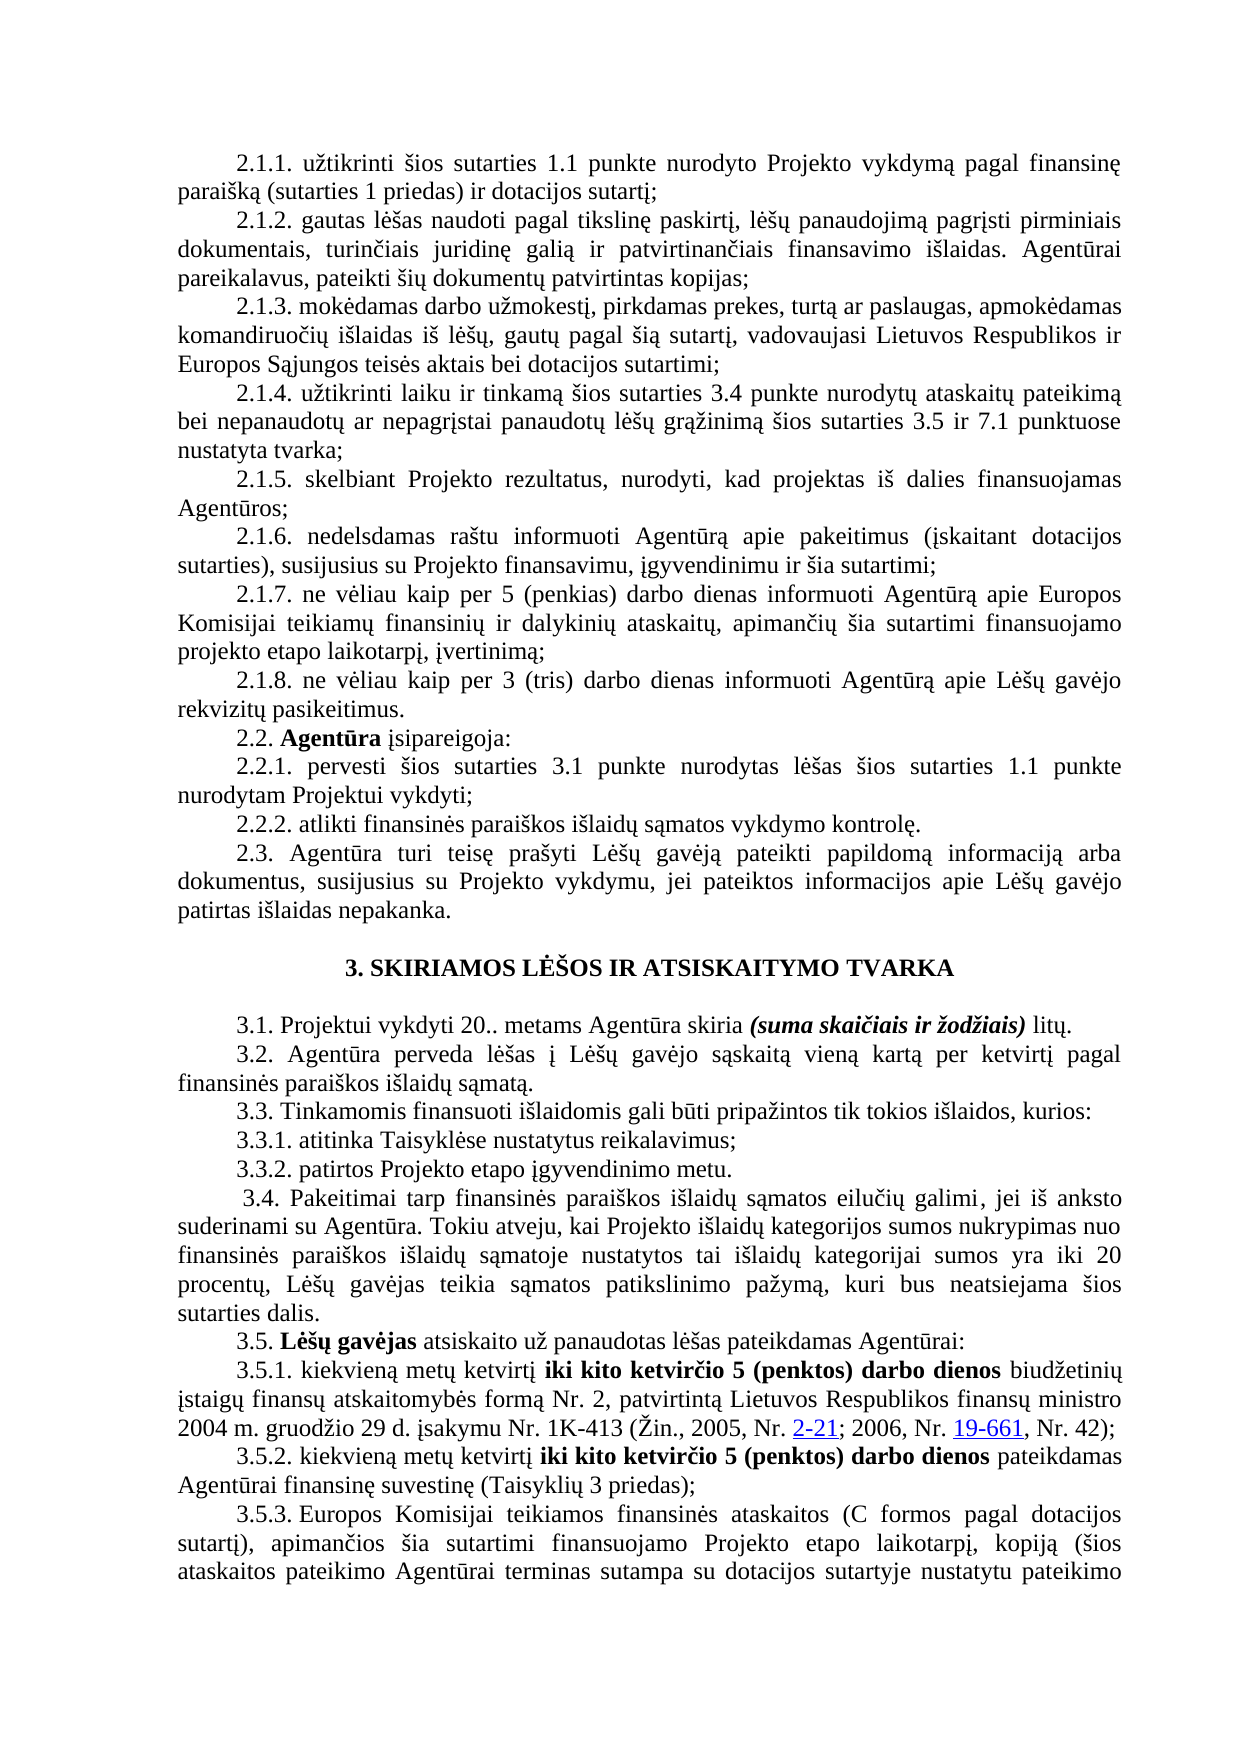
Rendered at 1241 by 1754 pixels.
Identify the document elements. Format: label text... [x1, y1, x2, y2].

text 2.1.6. nedelsdamas raštu informuoti Agentūrą apie pakeitimus (įskaitant dotacijos sutarties), susijusius su Projekto finansavimu, įgyvendinimu ir šia sutartimi; [177, 521, 1122, 579]
text 3.3.1. atitinka Taisyklėse nustatytus reikalavimus; [177, 1125, 1122, 1154]
text 2.1.2. gautas lėšas naudoti pagal tikslinę paskirtį, lėšų panaudojimą pagrįsti pirminiais dokumentais, turinčiais juridinę galią ir patvirtinančiais finansavimo išlaidas. Agentūrai pareikalavus, pateikti šių dokumentų patvirtintas kopijas; [177, 205, 1122, 291]
text 3.2. Agentūra perveda lėšas į Lėšų gavėjo sąskaitą vieną kartą per ketvirtį pagal finansinės paraiškos išlaidų sąmatą. [177, 1039, 1122, 1096]
text 2.3. Agentūra turi teisę prašyti Lėšų gavėją pateikti papildomą informaciją arba dokumentus, susijusius su Projekto vykdymu, jei pateiktos informacijos apie Lėšų gavėjo patirtas išlaidas nepakanka. [177, 838, 1122, 924]
text 2.2. Agentūra įsipareigoja: [177, 723, 1122, 751]
text 3.5.3. Europos Komisijai teikiamos finansinės ataskaitos (C formos pagal dotacijos sutartį), apimančios šia sutartimi finansuojamo Projekto etapo laikotarpį, kopiją (šios ataskaitos pateikimo Agentūrai terminas sutampa su dotacijos sutartyje nustatytu pateikimo [177, 1499, 1122, 1585]
text 2.1.1. užtikrinti šios sutarties 1.1 punkte nurodyto Projekto vykdymą pagal finansinę paraišką (sutarties 1 priedas) ir dotacijos sutartį; [177, 148, 1122, 205]
text 3.5.2. kiekvieną metų ketvirtį iki kito ketvirčio 5 (penktos) darbo dienos pateikdamas Agentūrai finansinę suvestinę (Taisyklių 3 priedas); [177, 1441, 1122, 1499]
text 3.5.1. kiekvieną metų ketvirtį iki kito ketvirčio 5 (penktos) darbo dienos biudžetinių įstaigų finansų atskaitomybės formą Nr. 2, patvirtintą Lietuvos Respublikos finansų ministro 2004 m. gruodžio 29 d. įsakymu Nr. 1K-413 (Žin., 2005, Nr. 2-21; 2006, Nr. 19-661, Nr. 42); [177, 1355, 1122, 1441]
text 3.5. Lėšų gavėjas atsiskaito už panaudotas lėšas pateikdamas Agentūrai: [177, 1326, 1122, 1355]
text 3.1. Projektui vykdyti 20.. metams Agentūra skiria (suma skaičiais ir žodžiais) litų. [177, 1010, 1122, 1039]
text 3.3. Tinkamomis finansuoti išlaidomis gali būti pripažintos tik tokios išlaidos, kurios: [177, 1096, 1122, 1125]
text 3.4. Pakeitimai tarp finansinės paraiškos išlaidų sąmatos eilučių galimi, jei iš anksto suderinami su Agentūra. Tokiu atveju, kai Projekto išlaidų kategorijos sumos nukrypimas nuo finansinės paraiškos išlaidų sąmatoje nustatytos tai išlaidų kategorijai sumos yra iki 20 procentų, Lėšų gavėjas teikia sąmatos patikslinimo pažymą, kuri bus neatsiejama šios sutarties dalis. [177, 1183, 1122, 1326]
text 2.1.3. mokėdamas darbo užmokestį, pirkdamas prekes, turtą ar paslaugas, apmokėdamas komandiruočių išlaidas iš lėšų, gautų pagal šią sutartį, vadovaujasi Lietuvos Respublikos ir Europos Sąjungos teisės aktais bei dotacijos sutartimi; [177, 291, 1122, 378]
text 2.2.1. pervesti šios sutarties 3.1 punkte nurodytas lėšas šios sutarties 1.1 punkte nurodytam Projektui vykdyti; [177, 751, 1122, 809]
text 2.1.4. užtikrinti laiku ir tinkamą šios sutarties 3.4 punkte nurodytų ataskaitų pateikimą bei nepanaudotų ar nepagrįstai panaudotų lėšų grąžinimą šios sutarties 3.5 ir 7.1 punktuose nustatyta tvarka; [177, 378, 1122, 464]
text 2.2.2. atlikti finansinės paraiškos išlaidų sąmatos vykdymo kontrolę. [177, 809, 1122, 838]
text 2.1.8. ne vėliau kaip per 3 (tris) darbo dienas informuoti Agentūrą apie Lėšų gavėjo rekvizitų pasikeitimus. [177, 665, 1122, 723]
text 2.1.7. ne vėliau kaip per 5 (penkias) darbo dienas informuoti Agentūrą apie Europos Komisijai teikiamų finansinių ir dalykinių ataskaitų, apimančių šia sutartimi finansuojamo projekto etapo laikotarpį, įvertinimą; [177, 579, 1122, 665]
text 3. Skiriamos lėšos ir atsiskaitymo tvarka [177, 953, 1122, 981]
text 2.1.5. skelbiant Projekto rezultatus, nurodyti, kad projektas iš dalies finansuojamas Agentūros; [177, 464, 1122, 521]
text 3.3.2. patirtos Projekto etapo įgyvendinimo metu. [177, 1154, 1122, 1183]
